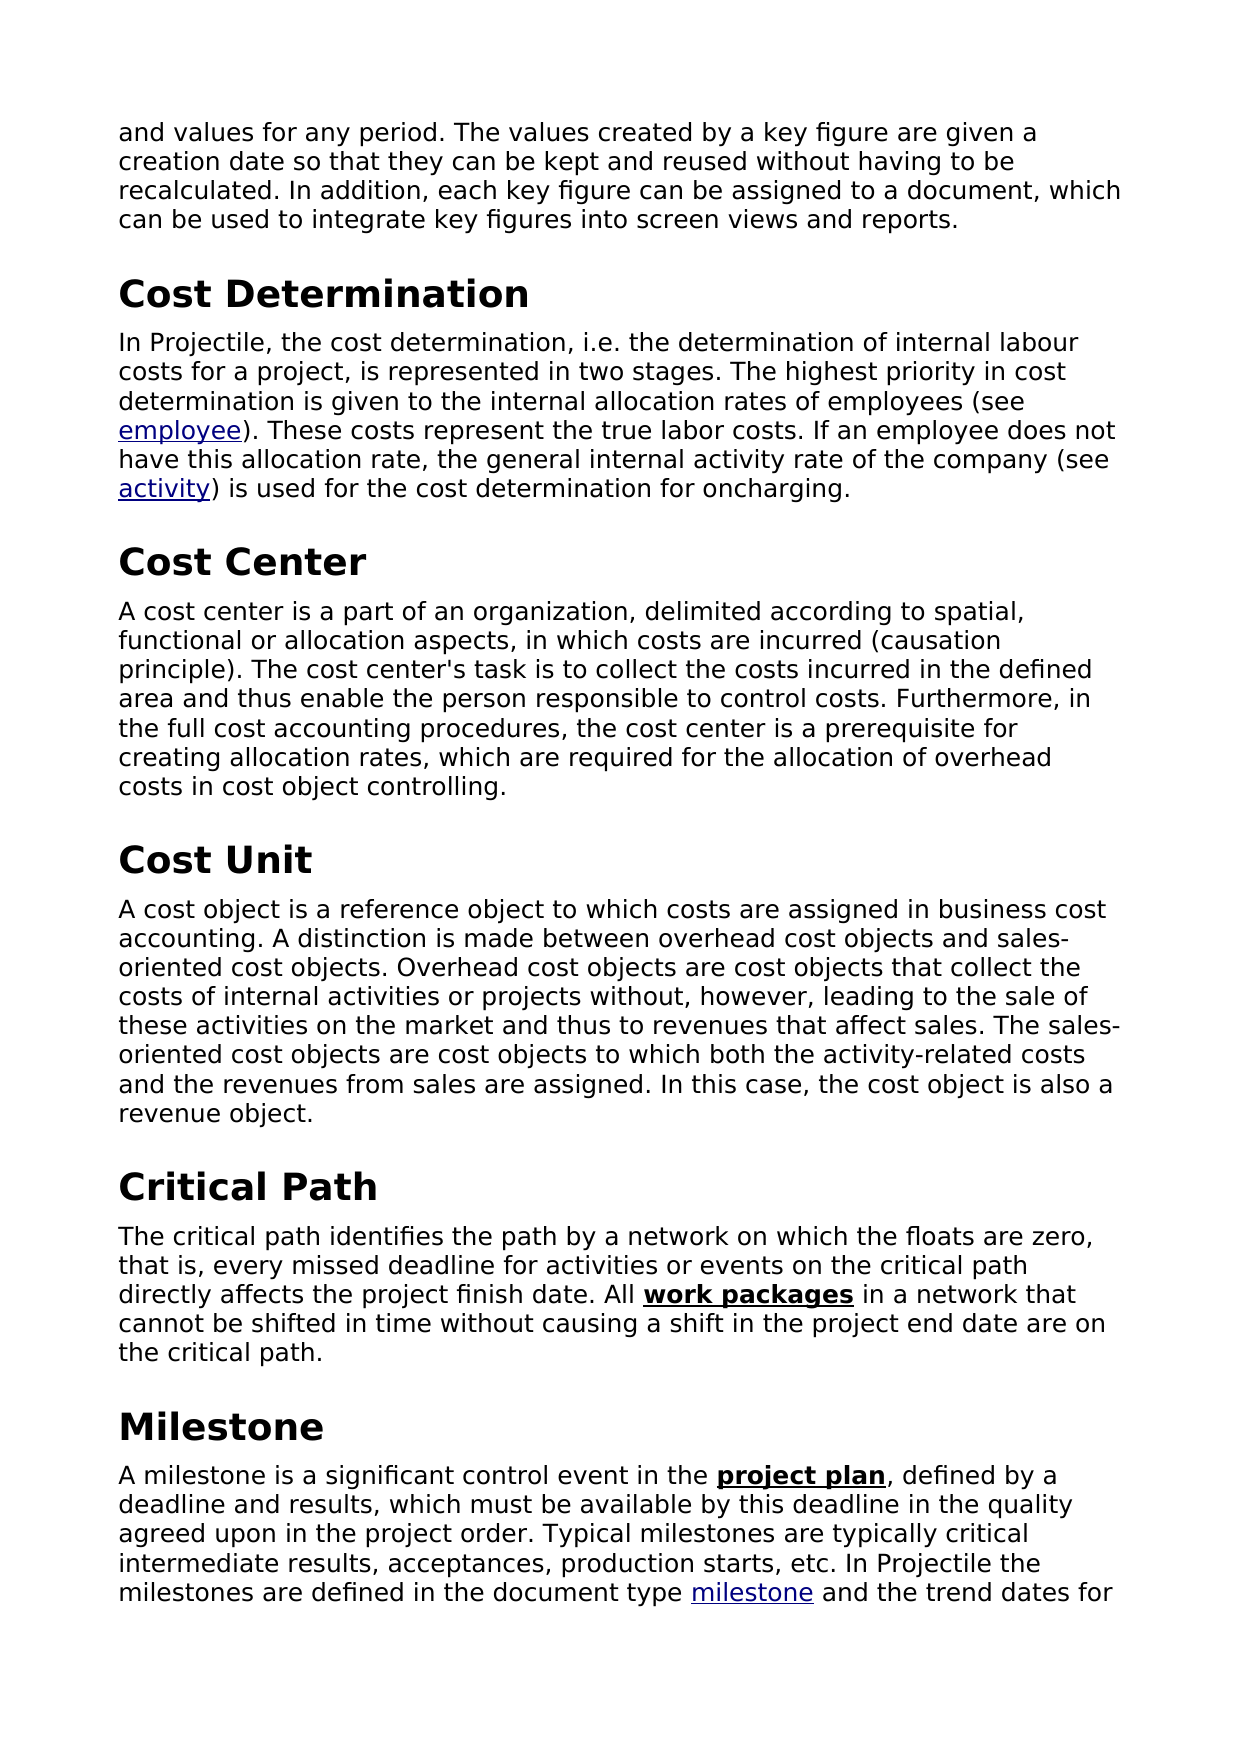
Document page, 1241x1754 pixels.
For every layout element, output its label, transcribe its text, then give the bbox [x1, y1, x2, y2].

subtitle Milestone [118, 1405, 1122, 1449]
subtitle Cost Determination [118, 272, 1122, 316]
text A cost object is a reference object to which costs are assigned in business cost accounting. A distinction is made between overhead cost objects and sales-oriented cost objects. Overhead cost objects are cost objects that collect the costs of internal activities or projects without, however, leading to the sale of these activities on the market and thus to revenues that affect sales. The sales-oriented cost objects are cost objects to which both the activity-related costs and the revenues from sales are assigned. In this case, the cost object is also a revenue object. [118, 895, 1122, 1128]
text A milestone is a significant control event in the project plan, defined by a deadline and results, which must be available by this deadline in the quality agreed upon in the project order. Typical milestones are typically critical intermediate results, acceptances, production starts, etc. In Projectile the milestones are defined in the document type milestone and the trend dates for [118, 1461, 1122, 1607]
text A cost center is a part of an organization, delimited according to spatial, functional or allocation aspects, in which costs are incurred (causation principle). The cost center's task is to collect the costs incurred in the defined area and thus enable the person responsible to control costs. Furthermore, in the full cost accounting procedures, the cost center is a prerequisite for creating allocation rates, which are required for the allocation of overhead costs in cost object controlling. [118, 597, 1122, 801]
text The critical path identifies the path by a network on which the floats are zero, that is, every missed deadline for activities or events on the critical path directly affects the project finish date. All work packages in a network that cannot be shifted in time without causing a shift in the project end date are on the critical path. [118, 1222, 1122, 1368]
subtitle Cost Center [118, 541, 1122, 584]
text and values for any period. The values created by a key figure are given a creation date so that they can be kept and reused without having to be recalculated. In addition, each key figure can be assigned to a document, which can be used to integrate key figures into screen views and reports. [118, 118, 1122, 235]
subtitle Critical Path [118, 1166, 1122, 1209]
text In Projectile, the cost determination, i.e. the determination of internal labour costs for a project, is represented in two stages. The highest priority in cost determination is given to the internal allocation rates of employees (see employee). These costs represent the true labor costs. If an employee does not have this allocation rate, the general internal activity rate of the company (see activity) is used for the cost determination for oncharging. [118, 328, 1122, 503]
subtitle Cost Unit [118, 839, 1122, 882]
